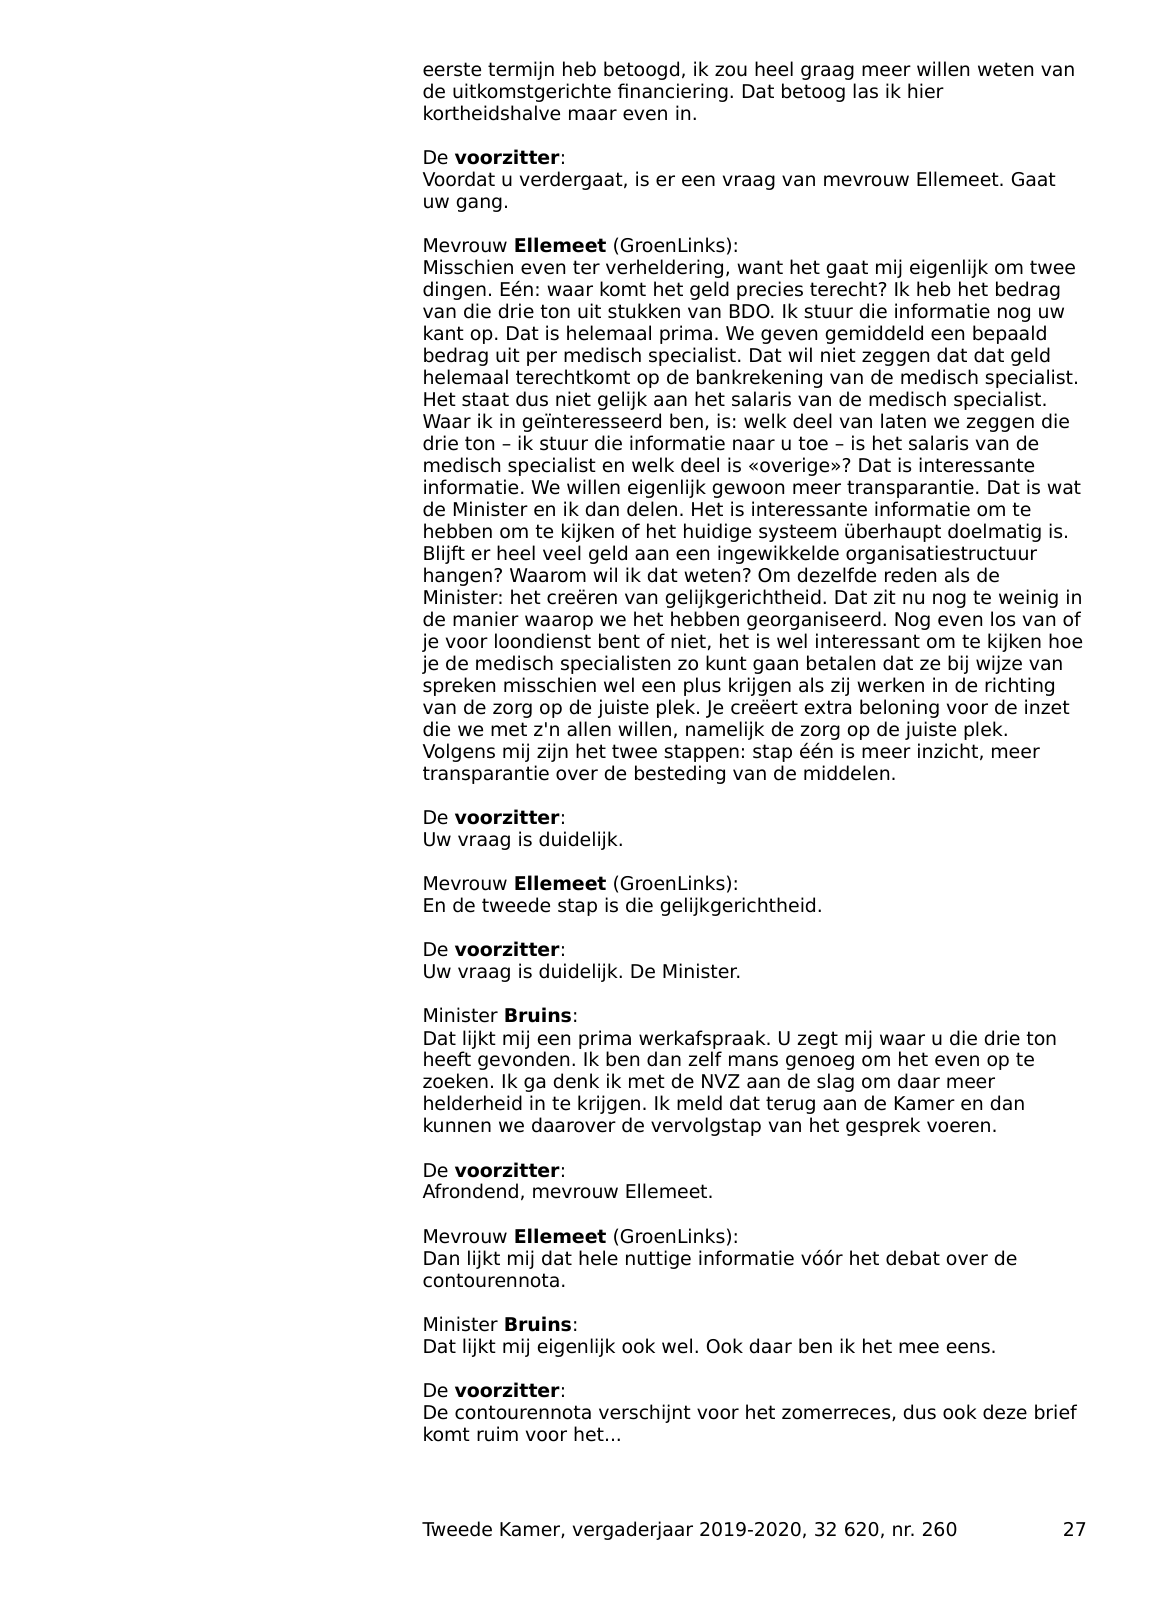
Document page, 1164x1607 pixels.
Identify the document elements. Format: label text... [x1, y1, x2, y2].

text De voorzitter: [422, 147, 1087, 169]
text De voorzitter: [422, 807, 1087, 829]
text Minister Bruins: [422, 1314, 1087, 1336]
text Uw vraag is duidelijk. De Minister. [422, 961, 1087, 983]
text Minister Bruins: [422, 1005, 1087, 1027]
text Misschien even ter verheldering, want het gaat mij eigenlijk om twee dingen. Eén: waar komt het geld precies terecht? Ik heb het bedrag van die drie ton uit stukken van BDO. Ik stuur die informatie nog uw kant op. Dat is helemaal prima. We geven gemiddeld een bepaald bedrag uit per medisch specialist. Dat wil niet zeggen dat dat geld helemaal terechtkomt op de bankrekening van de medisch specialist. Het staat dus niet gelijk aan het salaris van de medisch specialist. Waar ik in geïnteresseerd ben, is: welk deel van laten we zeggen die drie ton – ik stuur die informatie naar u toe – is het salaris van de medisch specialist en welk deel is «overige»? Dat is interessante informatie. We willen eigenlijk gewoon meer transparantie. Dat is wat de Minister en ik dan delen. Het is interessante informatie om te hebben om te kijken of het huidige systeem überhaupt doelmatig is. Blijft er heel veel geld aan een ingewikkelde organisatiestructuur hangen? Waarom wil ik dat weten? Om dezelfde reden als de Minister: het creëren van gelijkgerichtheid. Dat zit nu nog te weinig in de manier waarop we het hebben georganiseerd. Nog even los van of je voor loondienst bent of niet, het is wel interessant om te kijken hoe je de medisch specialisten zo kunt gaan betalen dat ze bij wijze van spreken misschien wel een plus krijgen als zij werken in de richting van de zorg op de juiste plek. Je creëert extra beloning voor de inzet die we met z'n allen willen, namelijk de zorg op de juiste plek. Volgens mij zijn het twee stappen: stap één is meer inzicht, meer transparantie over de besteding van de middelen. [422, 257, 1087, 785]
text Mevrouw Ellemeet (GroenLinks): [422, 235, 1087, 257]
text Voordat u verdergaat, is er een vraag van mevrouw Ellemeet. Gaat uw gang. [422, 169, 1087, 213]
text De voorzitter: [422, 1380, 1087, 1402]
text Mevrouw Ellemeet (GroenLinks): [422, 1226, 1087, 1248]
text Dan lijkt mij dat hele nuttige informatie vóór het debat over de contourennota. [422, 1248, 1087, 1292]
text De voorzitter: [422, 939, 1087, 961]
text En de tweede stap is die gelijkgerichtheid. [422, 895, 1087, 917]
text Dat lijkt mij eigenlijk ook wel. Ook daar ben ik het mee eens. [422, 1336, 1087, 1358]
text De contourennota verschijnt voor het zomerreces, dus ook deze brief komt ruim voor het... [422, 1402, 1087, 1446]
text Afrondend, mevrouw Ellemeet. [422, 1181, 1087, 1203]
text De voorzitter: [422, 1159, 1087, 1181]
text Uw vraag is duidelijk. [422, 829, 1087, 851]
text Dat lijkt mij een prima werkafspraak. U zegt mij waar u die drie ton heeft gevonden. Ik ben dan zelf mans genoeg om het even op te zoeken. Ik ga denk ik met de NVZ aan de slag om daar meer helderheid in te krijgen. Ik meld dat terug aan de Kamer en dan kunnen we daarover de vervolgstap van het gesprek voeren. [422, 1027, 1087, 1137]
text eerste termijn heb betoogd, ik zou heel graag meer willen weten van de uitkomstgerichte financiering. Dat betoog las ik hier kortheidshalve maar even in. [422, 59, 1087, 125]
text Mevrouw Ellemeet (GroenLinks): [422, 873, 1087, 895]
